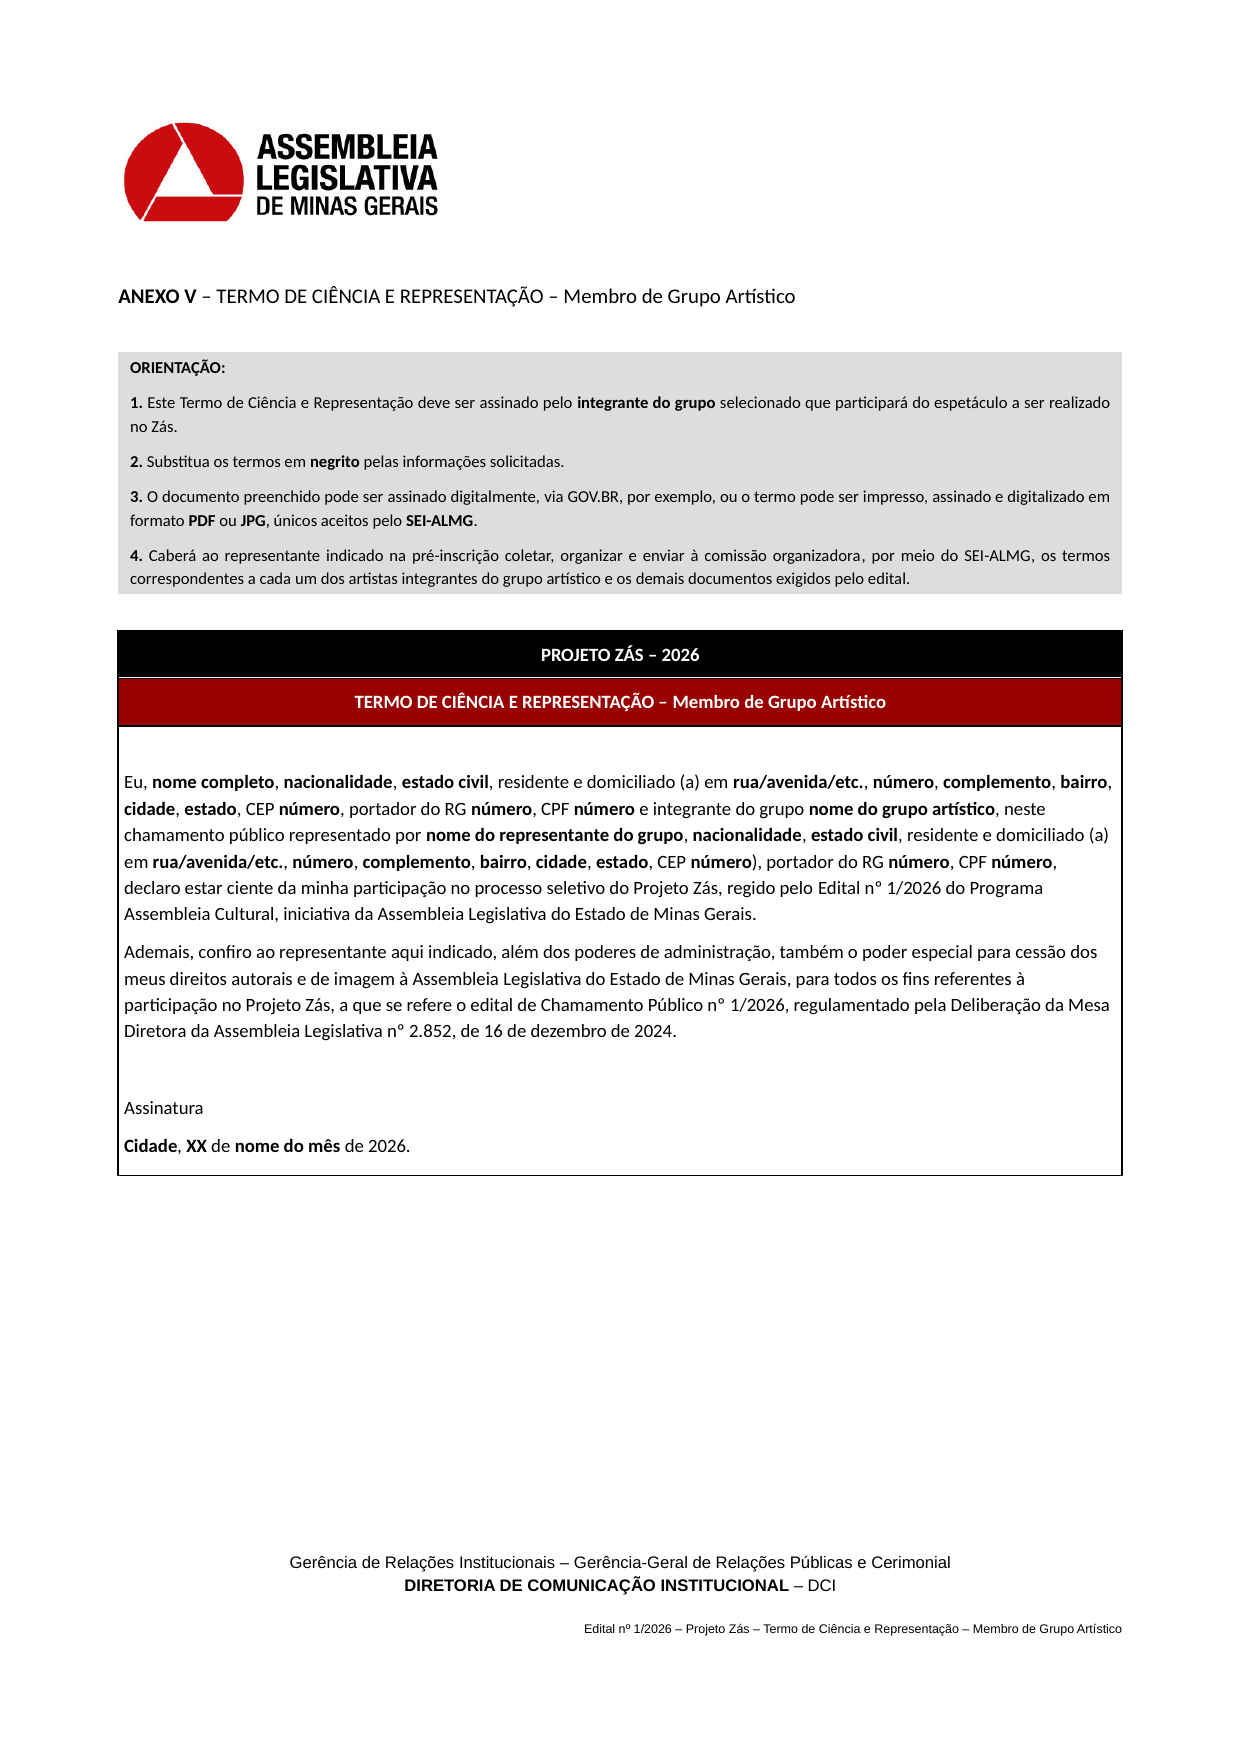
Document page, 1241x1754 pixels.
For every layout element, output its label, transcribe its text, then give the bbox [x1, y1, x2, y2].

table_cell TERMO DE CIÊNCIA E REPRESENTAÇÃO – Membro de Grupo Artístico [119, 679, 1121, 725]
picture [118, 118, 443, 225]
table_header ORIENTAÇÃO: 1. Este Termo de Ciência e Representação deve ser assinado pelo integrante do grupo selecionado que participará do espetáculo a ser realizado no Zás. 2. Substitua os termos em negrito pelas informações solicitadas. 3. O documento preenchido pode ser assinado digitalmente, via GOV.BR, por exemplo, ou o termo pode ser impresso, assinado e digitalizado em formato PDF ou JPG, únicos aceitos pelo SEI-ALMG. 4. Caberá ao representante indicado na pré-inscrição coletar, organizar e enviar à comissão organizadora, por meio do SEI-ALMG, os termos correspondentes a cada um dos artistas integrantes do grupo artístico e os demais documentos exigidos pelo edital. [118, 352, 1122, 594]
text ANEXO V – TERMO DE CIÊNCIA E REPRESENTAÇÃO – Membro de Grupo Artístico [118, 283, 1122, 309]
table_cell Eu, nome completo, nacionalidade, estado civil, residente e domiciliado (a) em rua/avenida/etc., número, complemento, bairro, cidade, estado, CEP número, portador do RG número, CPF número e integrante do grupo nome do grupo artístico, neste chamamento público representado por nome do representante do grupo, nacionalidade, estado civil, residente e domiciliado (a) em rua/avenida/etc., número, complemento, bairro, cidade, estado, CEP número), portador do RG número, CPF número, declaro estar ciente da minha participação no processo seletivo do Projeto Zás, regido pelo Edital nº 1/2026 do Programa Assembleia Cultural, iniciativa da Assembleia Legislativa do Estado de Minas Gerais. Ademais, confiro ao representante aqui indicado, além dos poderes de administração, também o poder especial para cessão dos meus direitos autorais e de imagem à Assembleia Legislativa do Estado de Minas Gerais, para todos os fins referentes à participação no Projeto Zás, a que se refere o edital de Chamamento Público nº 1/2026, regulamentado pela Deliberação da Mesa Diretora da Assembleia Legislativa nº 2.852, de 16 de dezembro de 2024. Assinatura Cidade, XX de nome do mês de 2026. [119, 727, 1121, 1174]
table_header PROJETO ZÁS – 2026 [119, 631, 1121, 677]
